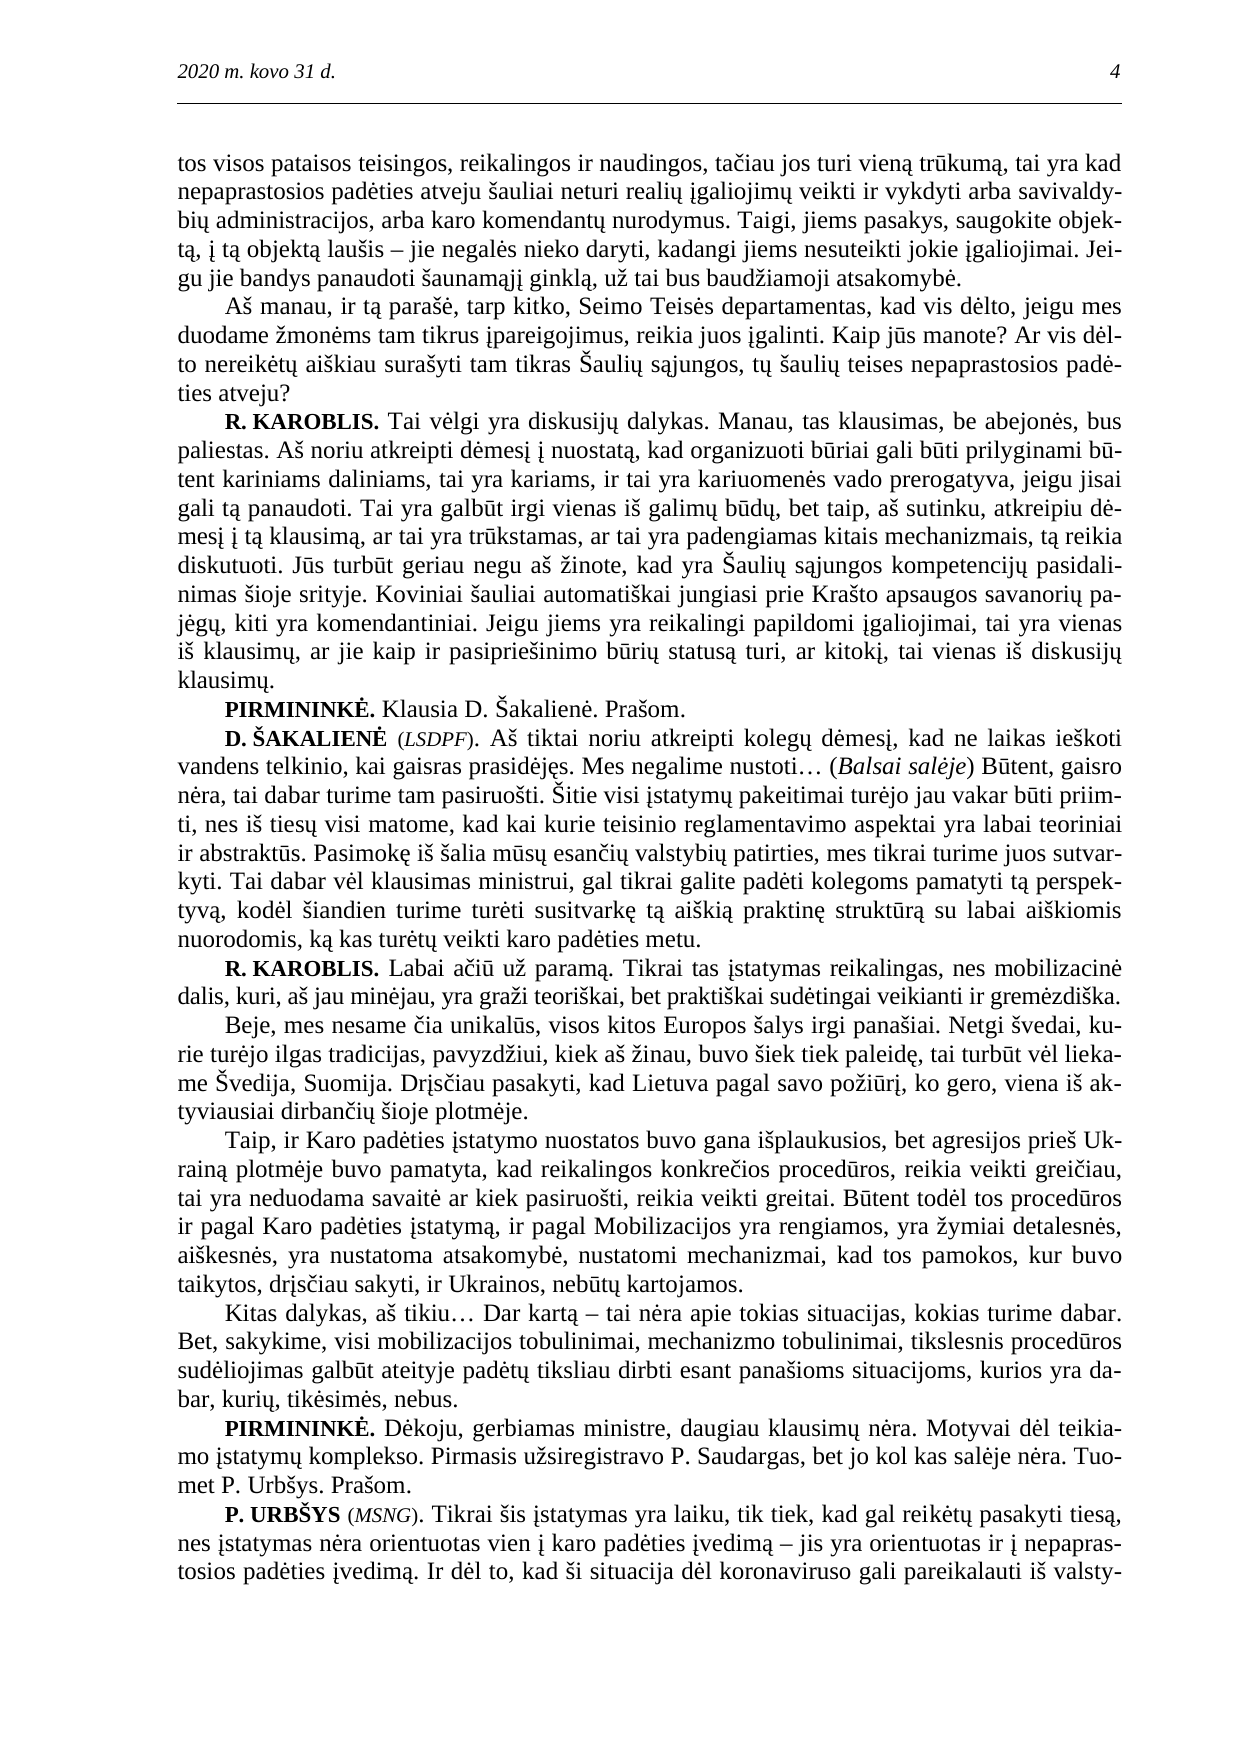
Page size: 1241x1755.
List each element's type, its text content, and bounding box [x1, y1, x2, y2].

text PIRMININKĖ. Klau­sia D. Ša­ka­lie­nė. Pra­šom. [177, 694, 1122, 723]
text D. ŠAKALIENĖ (LSDPF). Aš tik­tai no­riu at­kreip­ti ko­le­gų dė­me­sį, kad ne lai­kas ieš­ko­ti van­dens tel­ki­nio, kai gais­ras pra­si­dė­jęs. Mes ne­ga­li­me nu­sto­ti… (Bal­sai sa­lė­je) Bū­tent, gais­ro nė­ra, tai da­bar tu­ri­me tam pa­si­ruoš­ti. Ši­tie vi­si įsta­ty­mų pa­kei­ti­mai tu­rė­jo jau va­kar bū­ti pri­im­ti, nes iš tie­sų vi­si ma­to­me, kad kai ku­rie tei­si­nio reg­la­men­ta­vi­mo as­pek­tai yra la­bai te­ori­niai ir abst­rak­tūs. Pa­si­mo­kę iš ša­lia mū­sų esan­čių vals­ty­bių pa­tir­ties, mes tik­rai tu­ri­me juos su­tvar­ky­ti. Tai da­bar vėl klau­si­mas mi­nist­rui, gal tik­rai ga­li­te pa­dė­ti ko­le­goms pa­ma­ty­ti tą per­spek­ty­vą, ko­dėl šian­dien tu­ri­me tu­rė­ti su­si­tvar­kę tą aiš­kią prak­ti­nę struk­tū­rą su la­bai aiš­kio­mis nuo­ro­do­mis, ką kas tu­rė­tų veik­ti ka­ro pa­dė­ties me­tu. [177, 723, 1122, 953]
text Taip, ir Ka­ro pa­dė­ties įsta­ty­mo nuo­sta­tos bu­vo ga­na iš­plau­ku­sios, bet ag­re­si­jos prieš Uk­rai­ną plot­mė­je bu­vo pa­ma­ty­ta, kad rei­ka­lin­gos kon­kre­čios pro­ce­dū­ros, rei­kia veik­ti grei­čiau, tai yra ne­duo­da­ma sa­vai­tė ar kiek pa­si­ruoš­ti, rei­kia veik­ti grei­tai. Bū­tent to­dėl tos pro­ce­dū­ros ir pa­gal Ka­ro pa­dė­ties įsta­ty­mą, ir pa­gal Mo­bi­li­za­ci­jos yra ren­gia­mos, yra žy­miai de­ta­les­nės, aiš­kes­nės, yra nu­sta­to­ma at­sa­ko­my­bė, nu­sta­to­mi me­cha­niz­mai, kad tos pa­mo­kos, kur bu­vo tai­ky­tos, drįs­čiau sa­ky­ti, ir Uk­rai­nos, ne­bū­tų kar­to­ja­mos. [177, 1125, 1122, 1298]
text Ki­tas da­ly­kas, aš ti­kiu… Dar kar­tą – tai nė­ra apie to­kias si­tu­a­ci­jas, ko­kias tu­ri­me da­bar. Bet, sa­ky­ki­me, vi­si mo­bi­li­za­ci­jos to­bu­li­ni­mai, me­cha­niz­mo to­bu­li­ni­mai, tiks­les­nis pro­ce­dū­ros su­dė­lio­ji­mas gal­būt at­ei­ty­je pa­dė­tų tiks­liau dirb­ti esant pa­na­šioms si­tu­a­ci­joms, ku­rios yra da­bar, ku­rių, ti­kė­si­mės, ne­bus. [177, 1298, 1122, 1413]
text P. URBŠYS (MSNG). Tik­rai šis įsta­ty­mas yra lai­ku, tik tiek, kad gal rei­kė­tų pa­sa­ky­ti tie­są, nes įsta­ty­mas nė­ra orien­tuo­tas vien į ka­ro pa­dė­ties įve­di­mą – jis yra orien­tuo­tas ir į ne­pa­pras­to­sios pa­dė­ties įve­di­mą. Ir dėl to, kad ši si­tu­a­ci­ja dėl ko­ro­na­vi­ru­so ga­li pa­rei­ka­lau­ti iš vals­ty­ [177, 1499, 1122, 1585]
text Be­je, mes ne­sa­me čia uni­ka­lūs, vi­sos ki­tos Eu­ro­pos ša­lys ir­gi pa­na­šiai. Net­gi šve­dai, ku­rie tu­rė­jo il­gas tra­di­ci­jas, pa­vyz­džiui, kiek aš ži­nau, bu­vo šiek tiek pa­lei­dę, tai tur­būt vėl lie­ka­me Šve­di­ja, Suo­mi­ja. Drįs­čiau pa­sa­ky­ti, kad Lie­tu­va pa­gal sa­vo po­žiū­rį, ko ge­ro, vie­na iš ak­ty­viau­siai dir­ban­čių šio­je plot­mė­je. [177, 1010, 1122, 1125]
text R. KAROBLIS. Tai vėl­gi yra dis­ku­si­jų da­ly­kas. Ma­nau, tas klau­si­mas, be abe­jo­nės, bus pa­lies­tas. Aš no­riu at­kreip­ti dė­me­sį į nuo­sta­tą, kad or­ga­ni­zuo­ti bū­riai ga­li bū­ti pri­ly­gi­na­mi bū­tent ka­ri­niams da­li­niams, tai yra ka­riams, ir tai yra ka­riuo­me­nės va­do pre­ro­ga­ty­va, jei­gu ji­sai ga­li tą pa­nau­do­ti. Tai yra gal­būt ir­gi vie­nas iš ga­li­mų bū­dų, bet taip, aš su­tin­ku, at­krei­piu dė­me­sį į tą klau­si­mą, ar tai yra trūks­ta­mas, ar tai yra pa­den­gia­mas ki­tais me­cha­niz­mais, tą rei­kia dis­ku­tuo­ti. Jūs tur­būt ge­riau ne­gu aš ži­no­te, kad yra Šau­lių są­jun­gos kom­pe­ten­ci­jų pa­si­da­li­nimas šio­je sri­ty­je. Ko­vi­niai šau­liai au­to­ma­tiš­kai jun­gia­si prie Kraš­to ap­sau­gos sa­va­no­rių pa­jė­gų, ki­ti yra ko­men­dan­ti­niai. Jei­gu jiems yra rei­ka­lin­gi pa­pil­do­mi įga­lio­ji­mai, tai yra vie­nas iš klau­si­mų, ar jie kaip ir pa­si­prie­ši­ni­mo bū­rių sta­tu­są tu­ri, ar ki­to­kį, tai vie­nas iš dis­ku­si­jų klau­si­mų. [177, 406, 1122, 694]
text tos vi­sos pa­tai­sos tei­sin­gos, rei­ka­lin­gos ir nau­din­gos, ta­čiau jos tu­ri vie­ną trū­ku­mą, tai yra kad ne­pa­pras­to­sios pa­dė­ties at­ve­ju šau­liai ne­tu­ri re­a­lių įga­lio­ji­mų veik­ti ir vyk­dy­ti ar­ba sa­vi­val­dy­bių ad­mi­nist­ra­ci­jos, ar­ba ka­ro ko­men­dan­tų nu­ro­dy­mus. Tai­gi, jiems pa­sa­kys, sau­go­ki­te ob­jek­tą, į tą ob­jek­tą lau­šis – jie ne­ga­lės nie­ko da­ry­ti, ka­dan­gi jiems ne­su­teik­ti jo­kie įga­lio­ji­mai. Jei­gu jie ban­dys pa­nau­do­ti šau­na­mą­jį gin­klą, už tai bus bau­džia­mo­ji at­sa­ko­my­bė. [177, 148, 1122, 291]
text R. KAROBLIS. La­bai ačiū už pa­ra­mą. Tik­rai tas įsta­ty­mas rei­ka­lin­gas, nes mo­bi­li­za­ci­nė da­lis, ku­ri, aš jau mi­nė­jau, yra gra­ži te­oriš­kai, bet prak­tiš­kai su­dė­tin­gai vei­kian­ti ir gre­mėz­diš­ka. [177, 953, 1122, 1010]
text PIRMININKĖ. Dė­ko­ju, ger­bia­mas mi­nist­re, dau­giau klau­si­mų nė­ra. Mo­ty­vai dėl tei­kia­mo įsta­ty­mų kom­plek­so. Pir­ma­sis užsire­gist­ra­vo P. Sau­dar­gas, bet jo kol kas sa­lė­je nė­ra. Tuo­met P. Urb­šys. Pra­šom. [177, 1413, 1122, 1499]
text Aš ma­nau, ir tą pa­ra­šė, tarp kit­ko, Sei­mo Tei­sės de­par­ta­men­tas, kad vis dėl­to, jei­gu mes duo­da­me žmo­nėms tam tik­rus įpa­rei­go­ji­mus, rei­kia juos įga­lin­ti. Kaip jūs ma­no­te? Ar vis dėl­to ne­rei­kė­tų aiš­kiau su­ra­šy­ti tam tik­ras Šau­lių są­jun­gos, tų šau­lių tei­ses ne­pa­pras­to­sios pa­dė­ties at­ve­ju? [177, 291, 1122, 406]
